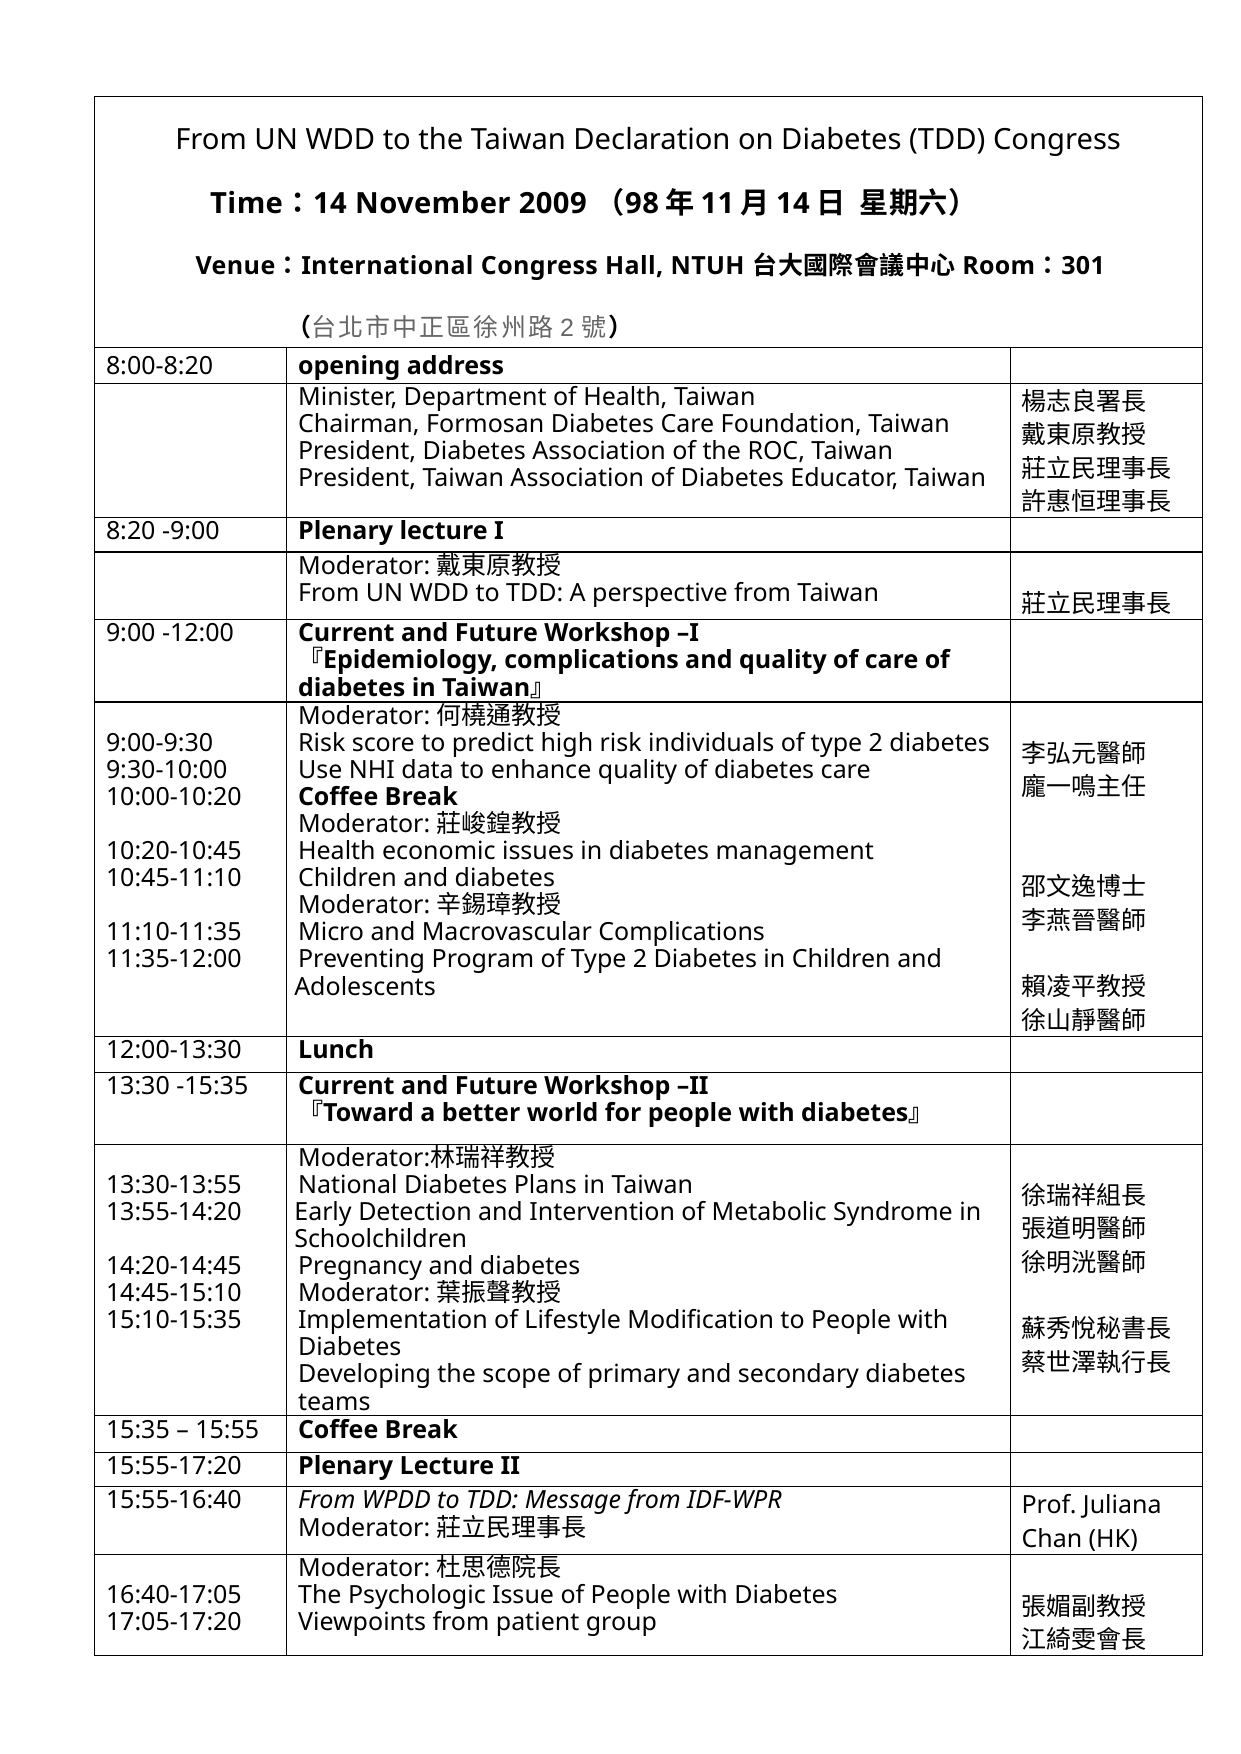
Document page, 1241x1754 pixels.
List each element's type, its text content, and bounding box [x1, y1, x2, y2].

table_cell 楊志良署長 戴東原教授 莊立民理事長 許惠恒理事長 [1011, 384, 1202, 517]
table_cell opening address [287, 348, 1010, 383]
table_cell 張媚副教授 江綺雯會長 [1011, 1555, 1202, 1655]
table_cell Minister, Department of Health, Taiwan Chairman, Formosan Diabetes Care Foundation, Taiwan President, Diabetes Association of the ROC, Taiwan President, Taiwan Association of Diabetes Educator, Taiwan [287, 384, 1010, 517]
table_cell 13:30-13:55 13:55-14:20 14:20-14:45 14:45-15:10 15:10-15:35 [95, 1145, 286, 1415]
table_cell [1011, 348, 1202, 383]
table_cell 15:55-17:20 [95, 1453, 286, 1486]
table_cell Prof. Juliana Chan (HK) [1011, 1487, 1202, 1554]
table_cell [1011, 1037, 1202, 1072]
table_cell 8:20 -9:00 [95, 518, 286, 551]
table_cell [1011, 1416, 1202, 1452]
table_cell Moderator: 何橈通教授 Risk score to predict high risk individuals of type 2 diabetes Use NHI data to enhance quality of diabetes care Coffee Break Moderator: 莊峻鍠教授 Health economic issues in diabetes management Children and diabetes Moderator: 辛錫璋教授 Micro and Macrovascular Complications Preventing Program of Type 2 Diabetes in Children and Adolescents [287, 703, 1010, 1036]
table_cell Plenary lecture I [287, 518, 1010, 551]
table_cell [1011, 518, 1202, 551]
table_cell [95, 553, 286, 619]
table_cell Plenary Lecture II [287, 1453, 1010, 1486]
table_cell 9:00-9:30 9:30-10:00 10:00-10:20 10:20-10:45 10:45-11:10 11:10-11:35 11:35-12:00 [95, 703, 286, 1036]
table_cell 15:55-16:40 [95, 1487, 286, 1554]
table_cell Current and Future Workshop –I 『Epidemiology, complications and quality of care of diabetes in Taiwan』 [287, 620, 1010, 701]
table_cell 16:40-17:05 17:05-17:20 [95, 1555, 286, 1655]
table_cell 8:00-8:20 [95, 348, 286, 383]
table_cell Moderator:林瑞祥教授 National Diabetes Plans in Taiwan Early Detection and Intervention of Metabolic Syndrome in Schoolchildren Pregnancy and diabetes Moderator: 葉振聲教授 Implementation of Lifestyle Modification to People with Diabetes Developing the scope of primary and secondary diabetes teams [287, 1145, 1010, 1415]
table_cell Coffee Break [287, 1416, 1010, 1452]
table_cell 13:30 -15:35 [95, 1073, 286, 1143]
table_cell Moderator: 杜思德院長 The Psychologic Issue of People with Diabetes Viewpoints from patient group [287, 1555, 1010, 1655]
table_header From UN WDD to the Taiwan Declaration on Diabetes (TDD) Congress Time：14 November 2009 （98年11月14日 星期六） Venue：International Congress Hall, NTUH 台大國際會議中心 Room：301 （台北市中正區徐州路2號） [95, 97, 1202, 347]
table_cell Current and Future Workshop –II 『Toward a better world for people with diabetes』 [287, 1073, 1010, 1143]
table_cell 李弘元醫師 龐一鳴主任 邵文逸博士 李燕晉醫師 賴凌平教授 徐山靜醫師 [1011, 703, 1202, 1036]
table_cell 15:35 – 15:55 [95, 1416, 286, 1452]
table_cell [1011, 1073, 1202, 1143]
table_cell [95, 384, 286, 517]
table_cell 徐瑞祥組長 張道明醫師 徐明洸醫師 蘇秀悅秘書長 蔡世澤執行長 [1011, 1145, 1202, 1415]
table_cell 莊立民理事長 [1011, 553, 1202, 619]
table_cell [1011, 1453, 1202, 1486]
table_cell Moderator: 戴東原教授 From UN WDD to TDD: A perspective from Taiwan [287, 553, 1010, 619]
table_cell 12:00-13:30 [95, 1037, 286, 1072]
table_cell Lunch [287, 1037, 1010, 1072]
table_cell 9:00 -12:00 [95, 620, 286, 701]
table_cell [1011, 620, 1202, 701]
table_cell From WPDD to TDD: Message from IDF-WPR Moderator: 莊立民理事長 [287, 1487, 1010, 1554]
